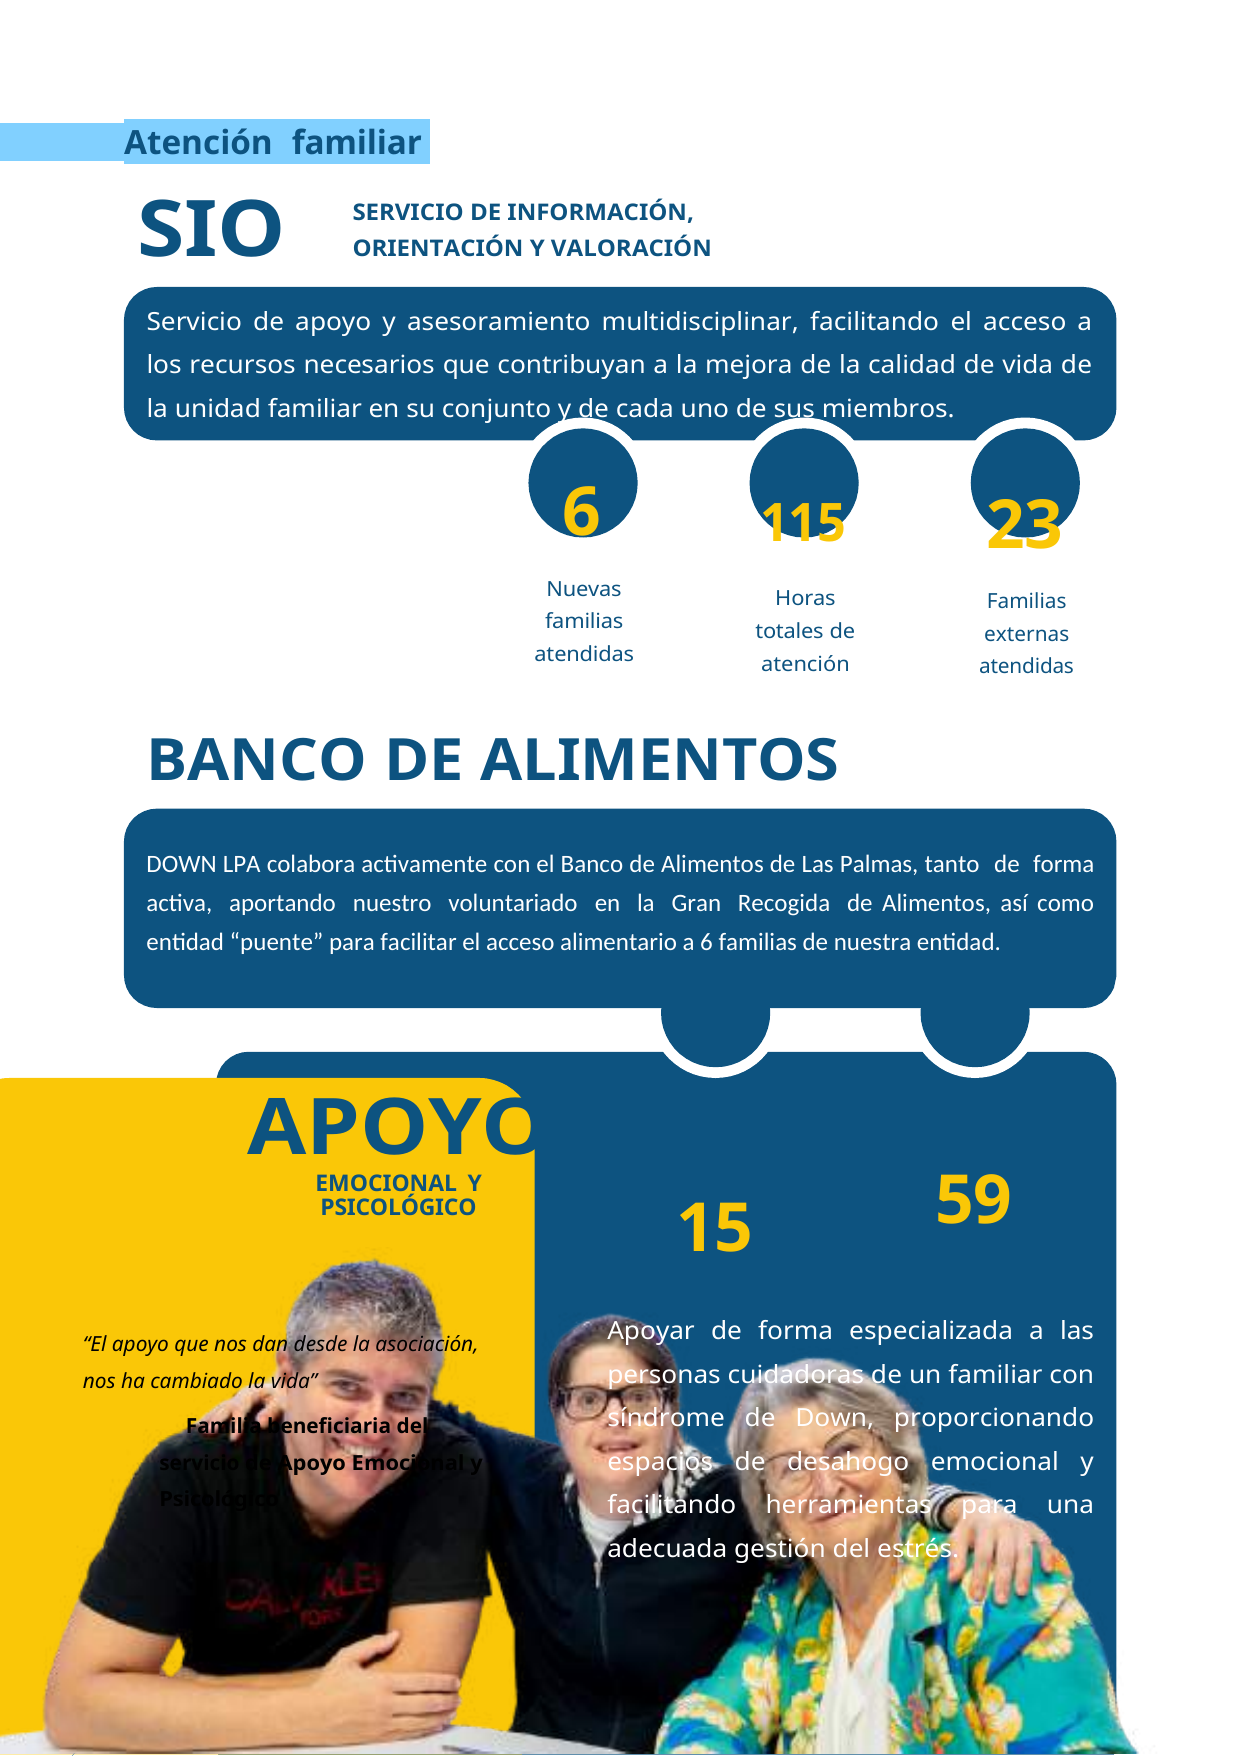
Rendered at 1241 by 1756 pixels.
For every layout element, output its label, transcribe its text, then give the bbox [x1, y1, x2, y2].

text 115 [737, 484, 869, 557]
text BANCO DE ALIMENTOS [146, 718, 1241, 797]
text Sesiones realizadas [1117, 1099, 1138, 1128]
text SIOV [137, 173, 325, 266]
subtitle 6 [505, 463, 659, 555]
text 23 [873, 476, 1176, 568]
subtitle 59 [1117, 1151, 1138, 1243]
text Nuevas familias atendidas [509, 574, 659, 667]
text SERVICIO DE INFORMACIÓN, ORIENTACIÓN Y VALORACIÓN [352, 196, 780, 263]
text Familias externas atendidas [943, 586, 1110, 680]
subtitle Atención familiar [0, 119, 1241, 164]
text Horas totales de atención [741, 583, 869, 677]
